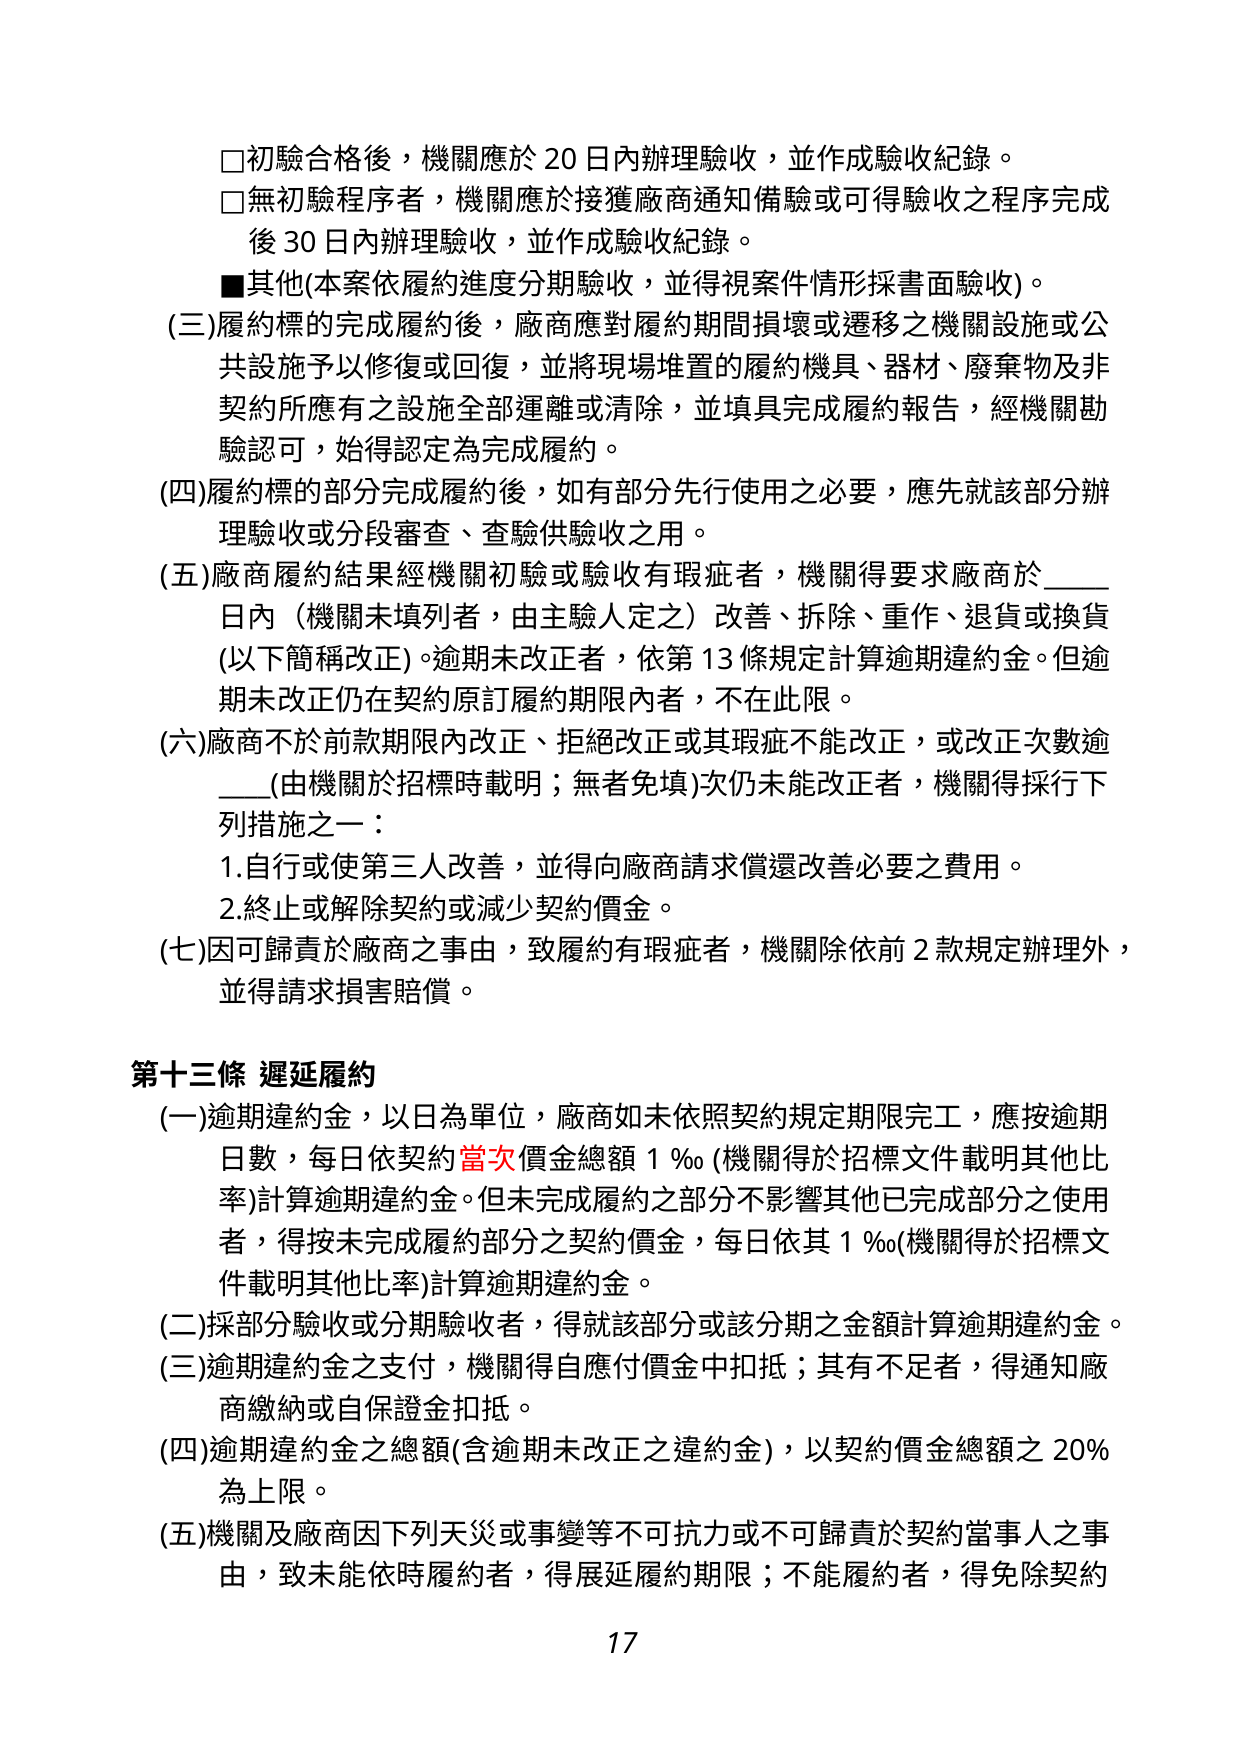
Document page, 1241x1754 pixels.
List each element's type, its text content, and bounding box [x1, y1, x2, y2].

text (六)廠商不於前款期限內改正、拒絕改正或其瑕疵不能改正，或改正次數逾____(由機關於招標時載明；無者免填)次仍未能改正者，機關得採行下列措施之一： [159, 719, 1110, 844]
text (四)逾期違約金之總額(含逾期未改正之違約金)，以契約價金總額之20% 為上限。 [159, 1427, 1110, 1511]
text 1.自行或使第三人改善，並得向廠商請求償還改善必要之費用。 [218, 844, 1104, 886]
text (五)廠商履約結果經機關初驗或驗收有瑕疵者，機關得要求廠商於_____ 日內（機關未填列者，由主驗人定之）改善、拆除、重作、退貨或換貨(以下簡稱改正)。逾期未改正者，依第13條規定計算逾期違約金。但逾期未改正仍在契約原訂履約期限內者，不在此限。 [159, 552, 1110, 719]
text 第十三條 遲延履約 [130, 1052, 1110, 1094]
text (三)履約標的完成履約後，廠商應對履約期間損壞或遷移之機關設施或公共設施予以修復或回復，並將現場堆置的履約機具、器材、廢棄物及非契約所應有之設施全部運離或清除，並填具完成履約報告，經機關勘驗認可，始得認定為完成履約。 [159, 302, 1110, 469]
text ■其他(本案依履約進度分期驗收，並得視案件情形採書面驗收)。 [218, 261, 1110, 302]
text 2.終止或解除契約或減少契約價金。 [218, 886, 1104, 927]
text (五)機關及廠商因下列天災或事變等不可抗力或不可歸責於契約當事人之事由，致未能依時履約者，得展延履約期限；不能履約者，得免除契約 [159, 1511, 1110, 1594]
text □初驗合格後，機關應於20日內辦理驗收，並作成驗收紀錄。 [218, 136, 1110, 177]
text □無初驗程序者，機關應於接獲廠商通知備驗或可得驗收之程序完成後30日內辦理驗收，並作成驗收紀錄。 [218, 177, 1110, 261]
text (四)履約標的部分完成履約後，如有部分先行使用之必要，應先就該部分辦理驗收或分段審查、查驗供驗收之用。 [159, 469, 1110, 552]
text (三)逾期違約金之支付，機關得自應付價金中扣抵；其有不足者，得通知廠商繳納或自保證金扣抵。 [159, 1344, 1110, 1427]
text (七)因可歸責於廠商之事由，致履約有瑕疵者，機關除依前2款規定辦理外，並得請求損害賠償。 [159, 927, 1110, 1011]
text (二)採部分驗收或分期驗收者，得就該部分或該分期之金額計算逾期違約金。 [159, 1302, 1110, 1344]
text (一)逾期違約金，以日為單位，廠商如未依照契約規定期限完工，應按逾期日數，每日依契約當次價金總額 1 ‰ (機關得於招標文件載明其他比率)計算逾期違約金。但未完成履約之部分不影響其他已完成部分之使用者，得按未完成履約部分之契約價金，每日依其1 ‰(機關得於招標文件載明其他比率)計算逾期違約金。 [159, 1094, 1110, 1302]
